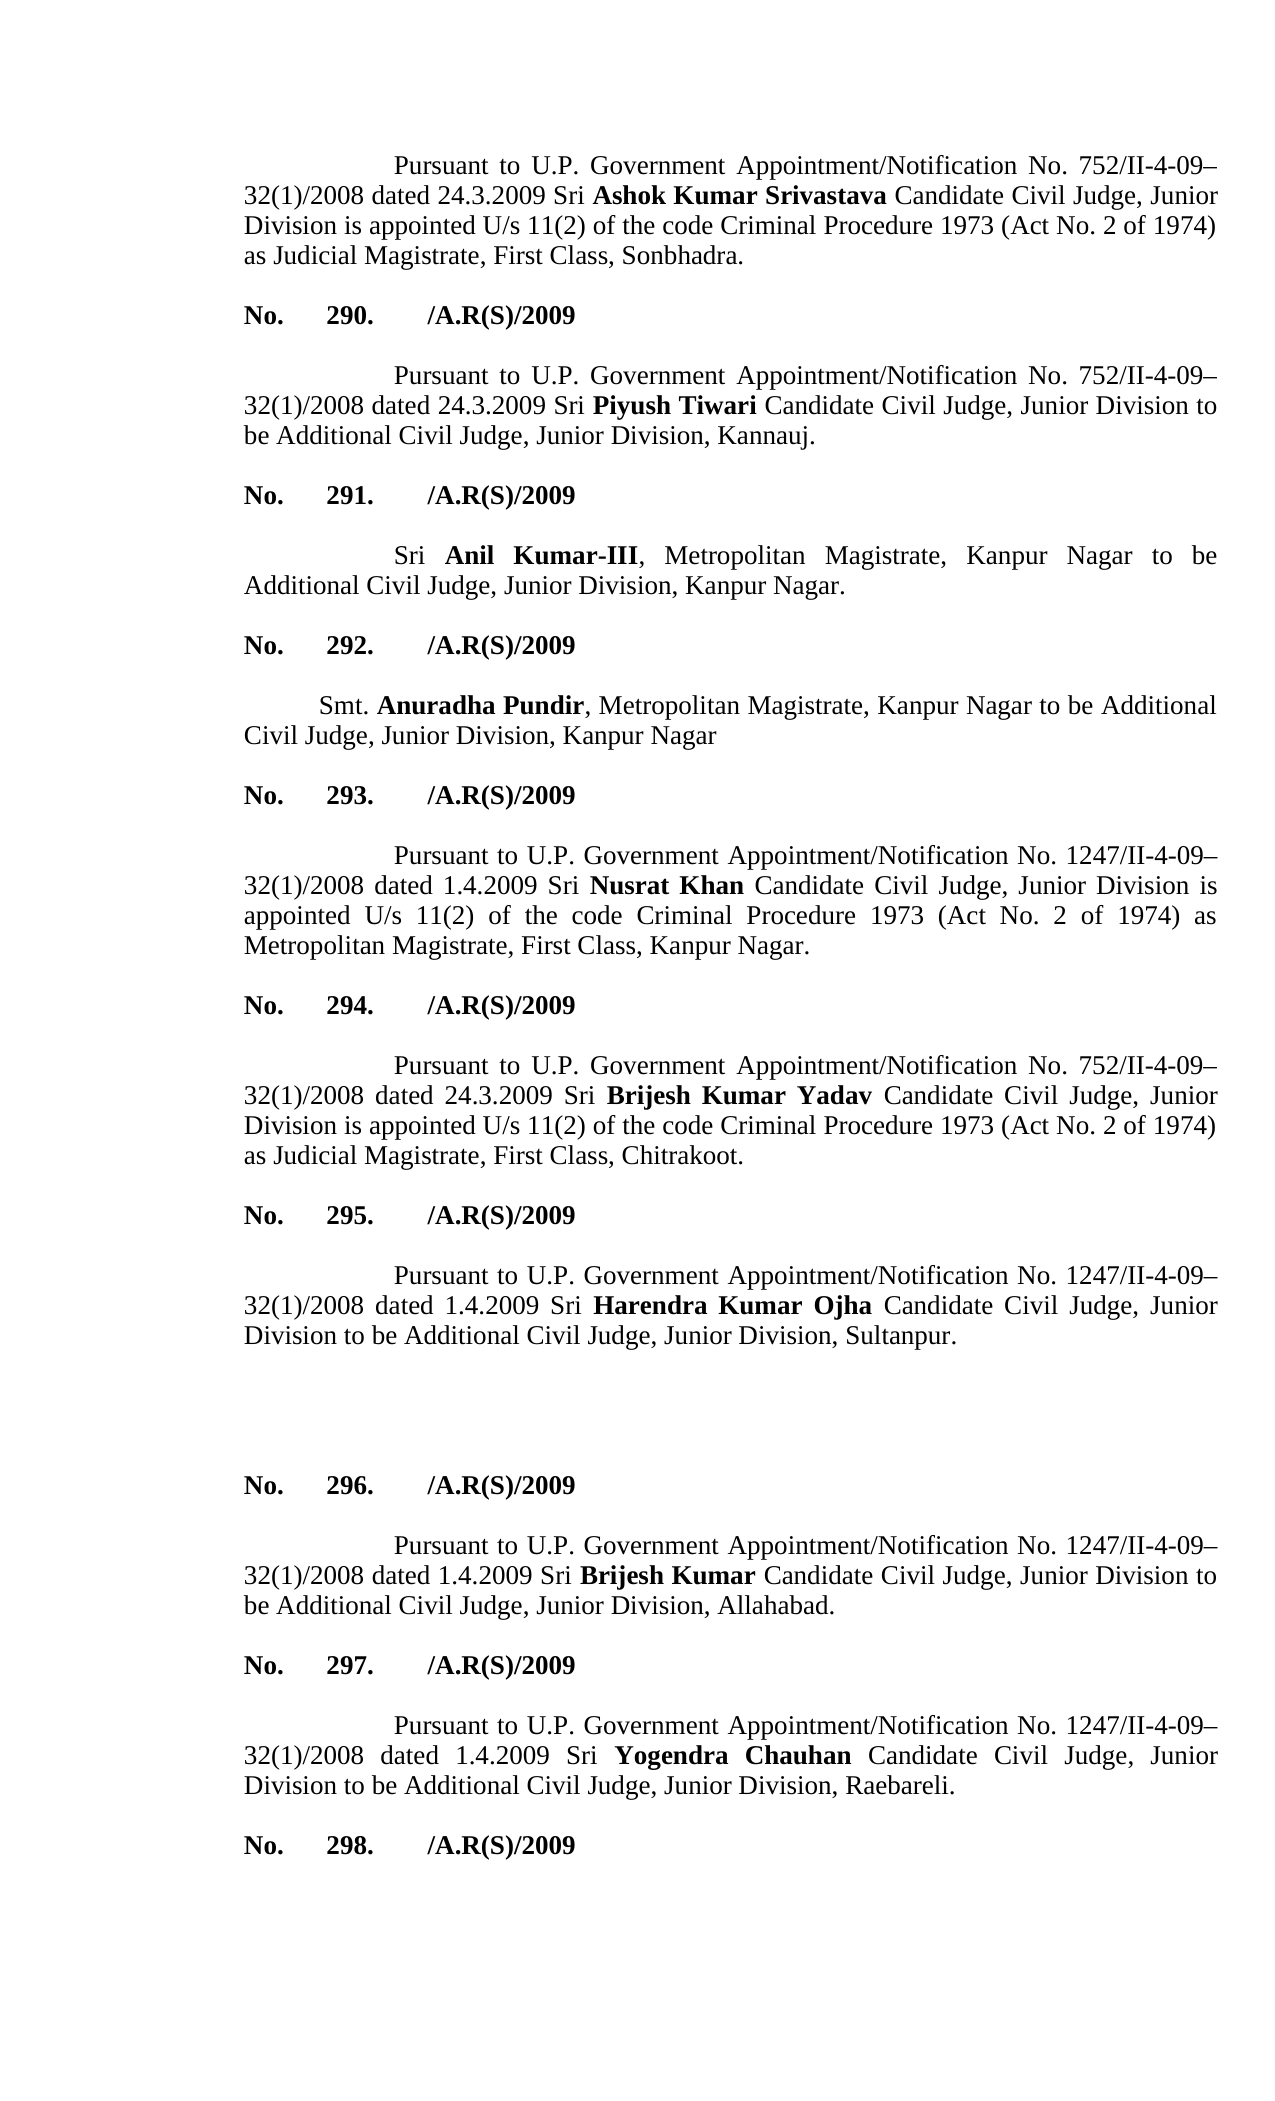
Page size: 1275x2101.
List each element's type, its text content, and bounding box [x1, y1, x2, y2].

table_header No. [233, 1650, 300, 1680]
text Sri Anil Kumar-III, Metropolitan Magistrate, Kanpur Nagar to be Additional Civil Judge, Junior Division, Kanpur Nagar. [244, 540, 1218, 600]
text Pursuant to U.P. Government Appointment/Notification No. 1247/II-4-09–32(1)/2008 dated 1.4.2009 Sri Yogendra Chauhan Candidate Civil Judge, Junior Division to be Additional Civil Judge, Junior Division, Raebareli. [244, 1710, 1218, 1800]
table_header No. [233, 990, 300, 1020]
table_header [300, 1470, 416, 1500]
text Pursuant to U.P. Government Appointment/Notification No. 752/II-4-09–32(1)/2008 dated 24.3.2009 Sri Brijesh Kumar Yadav Candidate Civil Judge, Junior Division is appointed U/s 11(2) of the code Criminal Procedure 1973 (Act No. 2 of 1974) as Judicial Magistrate, First Class, Chitrakoot. [244, 1050, 1218, 1170]
text Pursuant to U.P. Government Appointment/Notification No. 1247/II-4-09–32(1)/2008 dated 1.4.2009 Sri Harendra Kumar Ojha Candidate Civil Judge, Junior Division to be Additional Civil Judge, Junior Division, Sultanpur. [244, 1260, 1218, 1350]
table_header /A.R(S)/2009 [416, 990, 724, 1020]
table_header No. [233, 480, 300, 510]
table_header /A.R(S)/2009 [416, 780, 724, 810]
table_header No. [233, 300, 300, 330]
table_header /A.R(S)/2009 [416, 480, 724, 510]
table_header No. [233, 1470, 300, 1500]
text Pursuant to U.P. Government Appointment/Notification No. 752/II-4-09–32(1)/2008 dated 24.3.2009 Sri Piyush Tiwari Candidate Civil Judge, Junior Division to be Additional Civil Judge, Junior Division, Kannauj. [244, 360, 1218, 450]
table_header [300, 1200, 416, 1230]
table_header /A.R(S)/2009 [416, 300, 724, 330]
text Pursuant to U.P. Government Appointment/Notification No. 752/II-4-09–32(1)/2008 dated 24.3.2009 Sri Ashok Kumar Srivastava Candidate Civil Judge, Junior Division is appointed U/s 11(2) of the code Criminal Procedure 1973 (Act No. 2 of 1974) as Judicial Magistrate, First Class, Sonbhadra. [244, 150, 1218, 270]
text Pursuant to U.P. Government Appointment/Notification No. 1247/II-4-09–32(1)/2008 dated 1.4.2009 Sri Nusrat Khan Candidate Civil Judge, Junior Division is appointed U/s 11(2) of the code Criminal Procedure 1973 (Act No. 2 of 1974) as Metropolitan Magistrate, First Class, Kanpur Nagar. [244, 840, 1218, 960]
table_header /A.R(S)/2009 [416, 1200, 724, 1230]
table_header [300, 300, 416, 330]
table_header /A.R(S)/2009 [416, 1470, 724, 1500]
table_header [300, 630, 416, 660]
text Pursuant to U.P. Government Appointment/Notification No. 1247/II-4-09–32(1)/2008 dated 1.4.2009 Sri Brijesh Kumar Candidate Civil Judge, Junior Division to be Additional Civil Judge, Junior Division, Allahabad. [244, 1530, 1218, 1620]
text Smt. Anuradha Pundir, Metropolitan Magistrate, Kanpur Nagar to be Additional Civil Judge, Junior Division, Kanpur Nagar [244, 690, 1218, 750]
table_header /A.R(S)/2009 [416, 630, 724, 660]
table_header No. [233, 630, 300, 660]
table_header [300, 990, 416, 1020]
table_header No. [233, 1200, 300, 1230]
table_header [300, 1830, 416, 1860]
table_header [300, 480, 416, 510]
table_header /A.R(S)/2009 [416, 1830, 724, 1860]
table_header No. [233, 1830, 300, 1860]
table_header [300, 780, 416, 810]
table_header No. [233, 780, 300, 810]
table_header /A.R(S)/2009 [416, 1650, 724, 1680]
table_header [300, 1650, 416, 1680]
